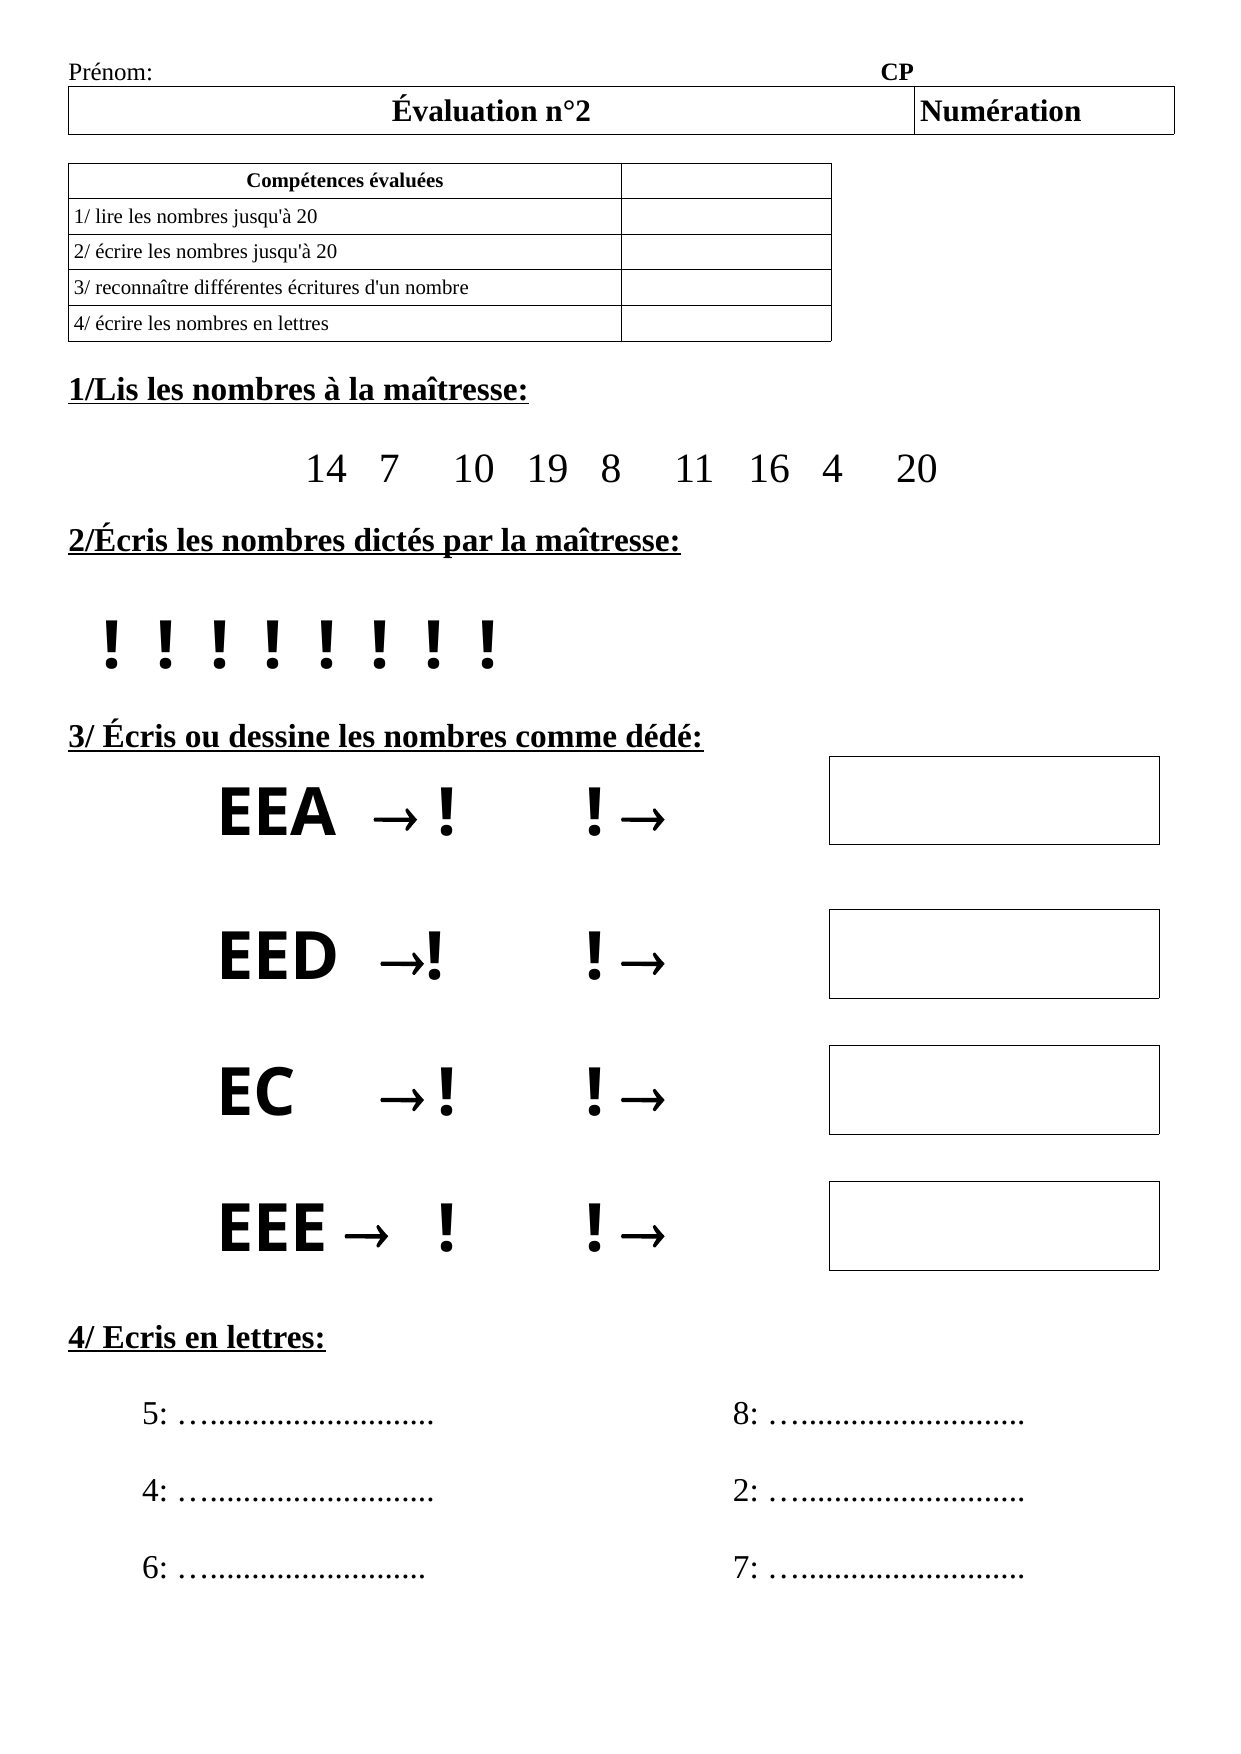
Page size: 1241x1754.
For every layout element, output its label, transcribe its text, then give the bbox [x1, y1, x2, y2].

text 6: ….......................... 7: …........................... [68, 1547, 1174, 1585]
table_cell 4/ écrire les nombres en lettres [69, 306, 621, 341]
text 4/ Ecris en lettres: [68, 1317, 1174, 1355]
table_cell [622, 270, 831, 305]
table_cell [622, 199, 831, 234]
text EC  ! !  [68, 1044, 1174, 1135]
text EEA  ! !  [68, 755, 1174, 857]
text 5: …........................... 8: …........................... [68, 1393, 1174, 1432]
text 3/ Écris ou dessine les nombres comme dédé: [68, 717, 1174, 755]
table_cell 2/ écrire les nombres jusqu'à 20 [69, 235, 621, 269]
text [830, 1181, 1174, 1271]
table_header [622, 164, 831, 198]
text 1/Lis les nombres à la maîtresse: [68, 369, 1174, 408]
text 2/Écris les nombres dictés par la maîtresse: [68, 520, 1174, 559]
table_cell 3/ reconnaître différentes écritures d'un nombre [69, 270, 621, 305]
text [830, 908, 1174, 999]
text 14 7 10 19 8 11 16 4 20 [68, 444, 1174, 492]
text Prénom: CP [68, 57, 1174, 86]
text EED ! !  [68, 908, 1159, 999]
table_header Évaluation n°2 [69, 87, 914, 133]
table_cell [622, 306, 831, 341]
table_cell [622, 235, 831, 269]
text ! ! ! ! ! ! ! ! [68, 597, 1174, 688]
text 4: …........................... 2: …........................... [68, 1470, 1174, 1508]
table_header Compétences évaluées [69, 164, 621, 198]
table_header Numération [915, 87, 1174, 133]
text EEE  ! !  [68, 1181, 829, 1271]
table_cell 1/ lire les nombres jusqu'à 20 [69, 199, 621, 234]
